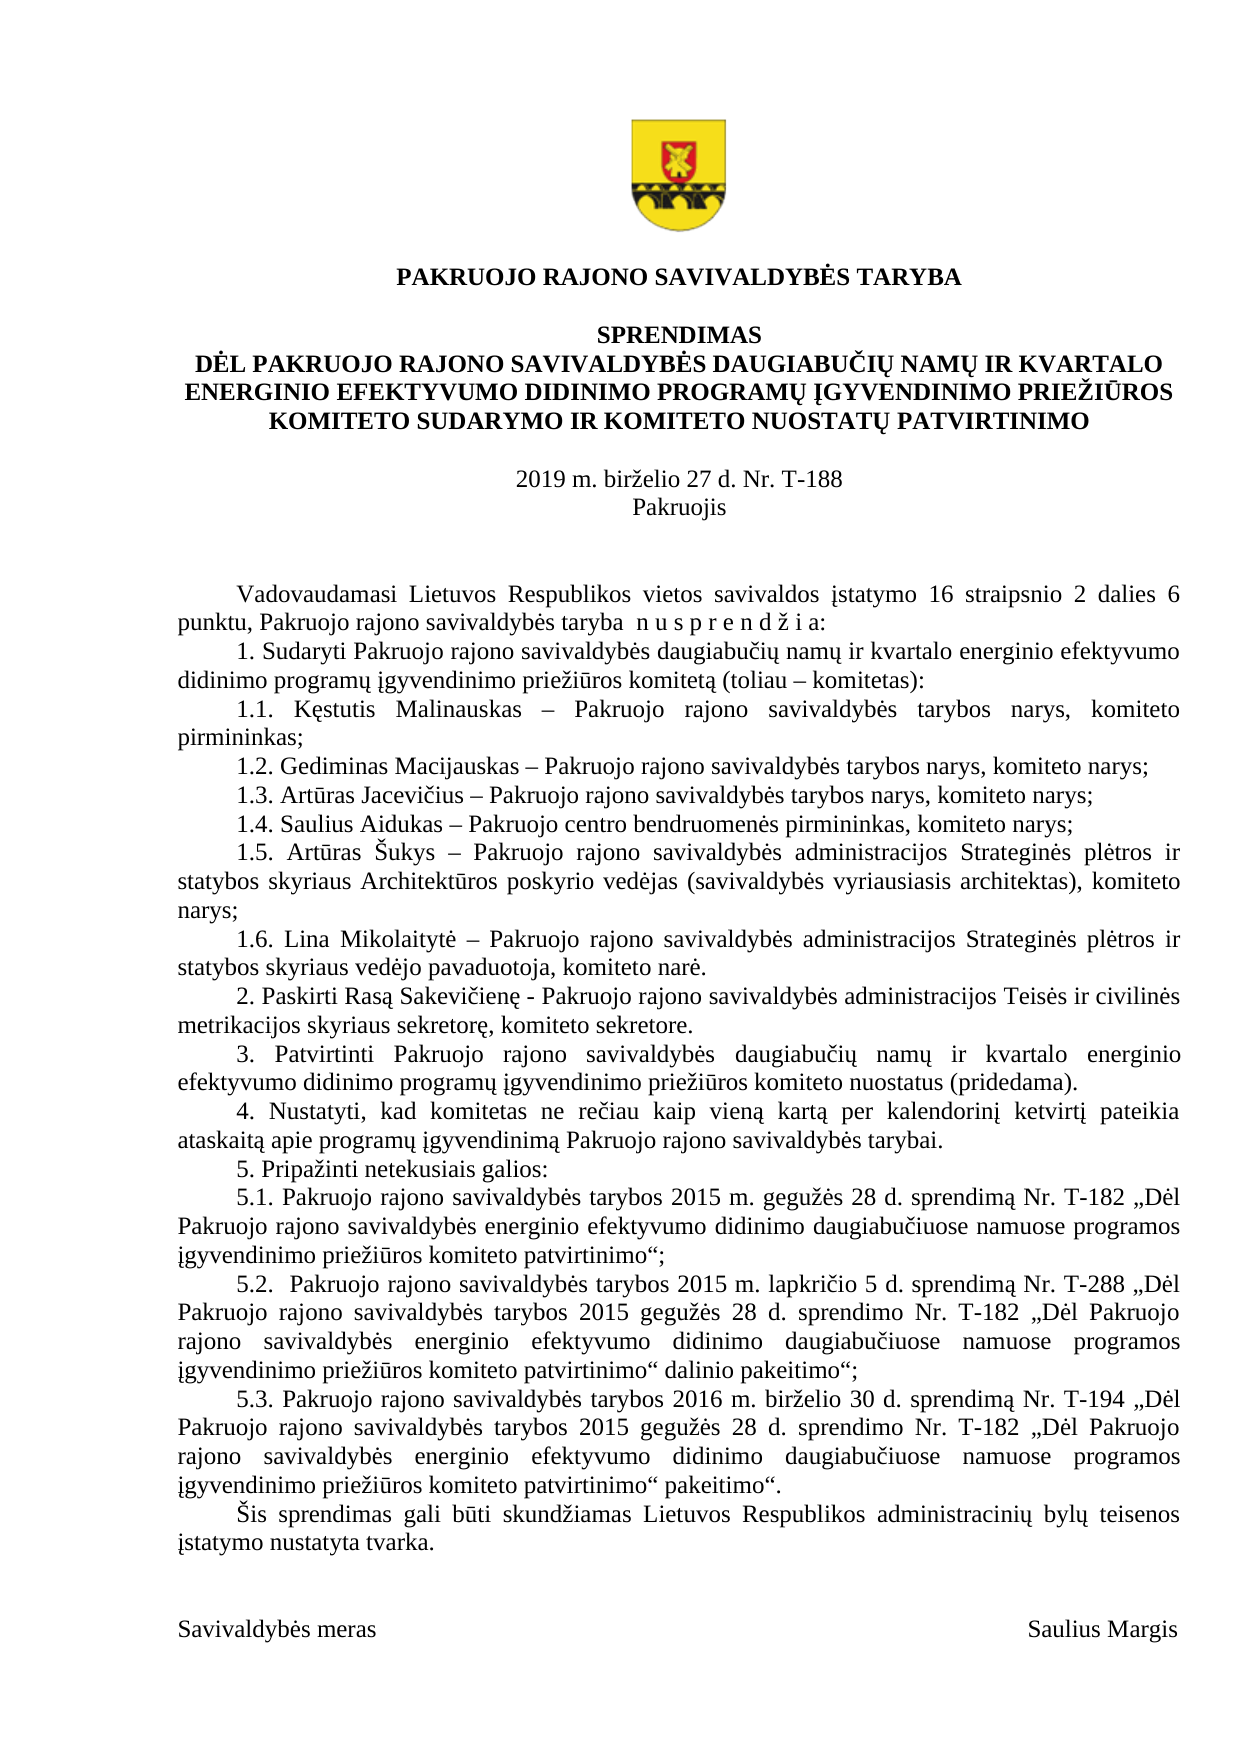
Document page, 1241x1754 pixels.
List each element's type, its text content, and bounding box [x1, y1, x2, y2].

text 4. Nustatyti, kad komitetas ne rečiau kaip vieną kartą per kalendorinį ketvirtį pateikia ataskaitą apie programų įgyvendinimą Pakruojo rajono savivaldybės tarybai. [177, 1096, 1181, 1154]
text 1. Sudaryti Pakruojo rajono savivaldybės daugiabučių namų ir kvartalo energinio efektyvumo didinimo programų įgyvendinimo priežiūros komitetą (toliau – komitetas): [177, 636, 1181, 694]
text 1.1. Kęstutis Malinauskas – Pakruojo rajono savivaldybės tarybos narys, komiteto pirmininkas; [177, 694, 1181, 751]
text 1.6. Lina Mikolaitytė – Pakruojo rajono savivaldybės administracijos Strateginės plėtros ir statybos skyriaus vedėjo pavaduotoja, komiteto narė. [177, 924, 1181, 981]
text 5.1. Pakruojo rajono savivaldybės tarybos 2015 m. gegužės 28 d. sprendimą Nr. T-182 „Dėl Pakruojo rajono savivaldybės energinio efektyvumo didinimo daugiabučiuose namuose programos įgyvendinimo priežiūros komiteto patvirtinimo“; [177, 1182, 1181, 1269]
text 3. Patvirtinti Pakruojo rajono savivaldybės daugiabučių namų ir kvartalo energinio efektyvumo didinimo programų įgyvendinimo priežiūros komiteto nuostatus (pridedama). [177, 1039, 1181, 1096]
text DĖL PAKRUOJO RAJONO SAVIVALDYBĖS DAUGIABUČIŲ NAMŲ IR KVARTALO ENERGINIO EFEKTYVUMO DIDINIMO PROGRAMŲ ĮGYVENDINIMO PRIEŽIŪROS KOMITETO SUDARYMO IR KOMITETO NUOSTATŲ PATVIRTINIMO [177, 349, 1181, 435]
text Pakruojis [177, 492, 1181, 521]
text 2. Paskirti Rasą Sakevičienę - Pakruojo rajono savivaldybės administracijos Teisės ir civilinės metrikacijos skyriaus sekretorę, komiteto sekretore. [177, 981, 1181, 1039]
text 5.2. Pakruojo rajono savivaldybės tarybos 2015 m. lapkričio 5 d. sprendimą Nr. T-288 „Dėl Pakruojo rajono savivaldybės tarybos 2015 gegužės 28 d. sprendimo Nr. T-182 „Dėl Pakruojo rajono savivaldybės energinio efektyvumo didinimo daugiabučiuose namuose programos įgyvendinimo priežiūros komiteto patvirtinimo“ dalinio pakeitimo“; [177, 1269, 1181, 1384]
text 1.3. Artūras Jacevičius – Pakruojo rajono savivaldybės tarybos narys, komiteto narys; [177, 780, 1181, 809]
text Šis sprendimas gali būti skundžiamas Lietuvos Respublikos administracinių bylų teisenos įstatymo nustatyta tvarka. [177, 1499, 1181, 1556]
text 5. Pripažinti netekusiais galios: [177, 1154, 1181, 1182]
text 2019 m. birželio 27 d. Nr. T-188 [177, 464, 1181, 492]
text SPRENDIMAS [177, 320, 1181, 349]
text PAKRUOJO RAJONO SAVIVALDYBĖS TARYBA [177, 262, 1181, 291]
text 1.2. Gediminas Macijauskas – Pakruojo rajono savivaldybės tarybos narys, komiteto narys; [177, 751, 1181, 780]
text 1.5. Artūras Šukys – Pakruojo rajono savivaldybės administracijos Strateginės plėtros ir statybos skyriaus Architektūros poskyrio vedėjas (savivaldybės vyriausiasis architektas), komiteto narys; [177, 837, 1181, 924]
text 5.3. Pakruojo rajono savivaldybės tarybos 2016 m. birželio 30 d. sprendimą Nr. T-194 „Dėl Pakruojo rajono savivaldybės tarybos 2015 gegužės 28 d. sprendimo Nr. T-182 „Dėl Pakruojo rajono savivaldybės energinio efektyvumo didinimo daugiabučiuose namuose programos įgyvendinimo priežiūros komiteto patvirtinimo“ pakeitimo“. [177, 1384, 1181, 1499]
text 1.4. Saulius Aidukas – Pakruojo centro bendruomenės pirmininkas, komiteto narys; [177, 809, 1181, 837]
text Vadovaudamasi Lietuvos Respublikos vietos savivaldos įstatymo 16 straipsnio 2 dalies 6 punktu, Pakruojo rajono savivaldybės taryba n u s p r e n d ž i a: [177, 579, 1181, 636]
text Savivaldybės meras Saulius Margis [177, 1614, 1181, 1642]
